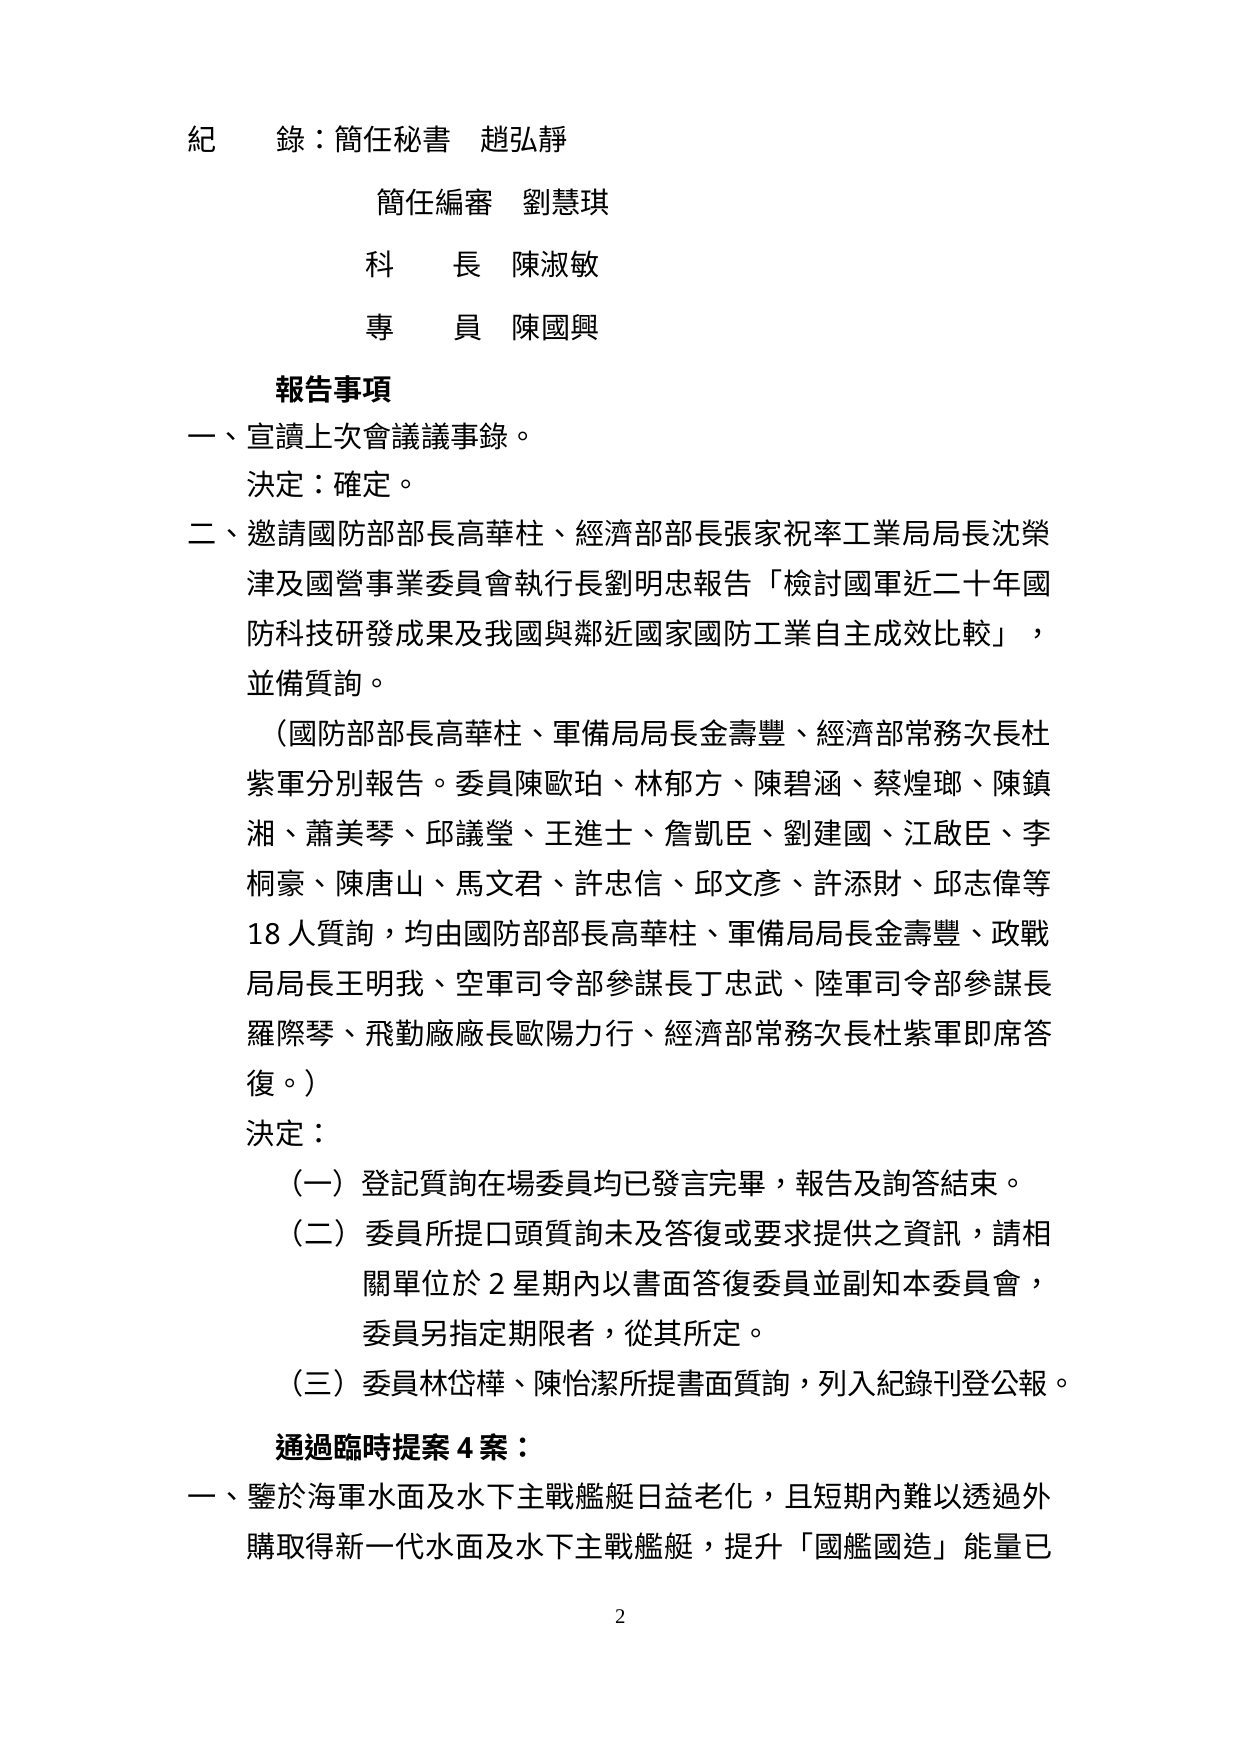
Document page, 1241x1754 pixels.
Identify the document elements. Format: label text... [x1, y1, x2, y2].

text 簡任編審 劉慧琪 [187, 159, 1053, 221]
text 紀 錄：簡任秘書 趙弘靜 [187, 96, 1053, 159]
text （國防部部長高華柱、軍備局局長金壽豐、經濟部常務次長杜紫軍分別報告。委員陳歐珀、林郁方、陳碧涵、蔡煌瑯、陳鎮湘、蕭美琴、邱議瑩、王進士、詹凱臣、劉建國、江啟臣、李桐豪、陳唐山、馬文君、許忠信、邱文彥、許添財、邱志偉等18人質詢，均由國防部部長高華柱、軍備局局長金壽豐、政戰局局長王明我、空軍司令部參謀長丁忠武、陸軍司令部參謀長羅際琴、飛勤廠廠長歐陽力行、經濟部常務次長杜紫軍即席答復。） [187, 704, 1053, 1104]
text 專 員 陳國興 [187, 284, 1053, 346]
text 報告事項 [187, 346, 1053, 409]
text 一、宣讀上次會議議事錄。 [187, 409, 1053, 457]
text （一）登記質詢在場委員均已發言完畢，報告及詢答結束。 [246, 1154, 1053, 1204]
text 二、邀請國防部部長高華柱、經濟部部長張家祝率工業局局長沈榮津及國營事業委員會執行長劉明忠報告「檢討國軍近二十年國防科技研發成果及我國與鄰近國家國防工業自主成效比較」，並備質詢。 [187, 504, 1053, 704]
text 通過臨時提案4案： [187, 1404, 1053, 1467]
text 一、鑒於海軍水面及水下主戰艦艇日益老化，且短期內難以透過外購取得新一代水面及水下主戰艦艇，提升「國艦國造」能量已 [187, 1467, 1053, 1567]
text （二）委員所提口頭質詢未及答復或要求提供之資訊，請相關單位於2星期內以書面答復委員並副知本委員會，委員另指定期限者，從其所定。 [274, 1204, 1053, 1354]
text 決定：確定。 [187, 457, 1053, 504]
text 決定： [246, 1104, 1053, 1154]
text （三）委員林岱樺、陳怡潔所提書面質詢，列入紀錄刊登公報。 [274, 1354, 1053, 1404]
text 科 長 陳淑敏 [187, 221, 1053, 284]
